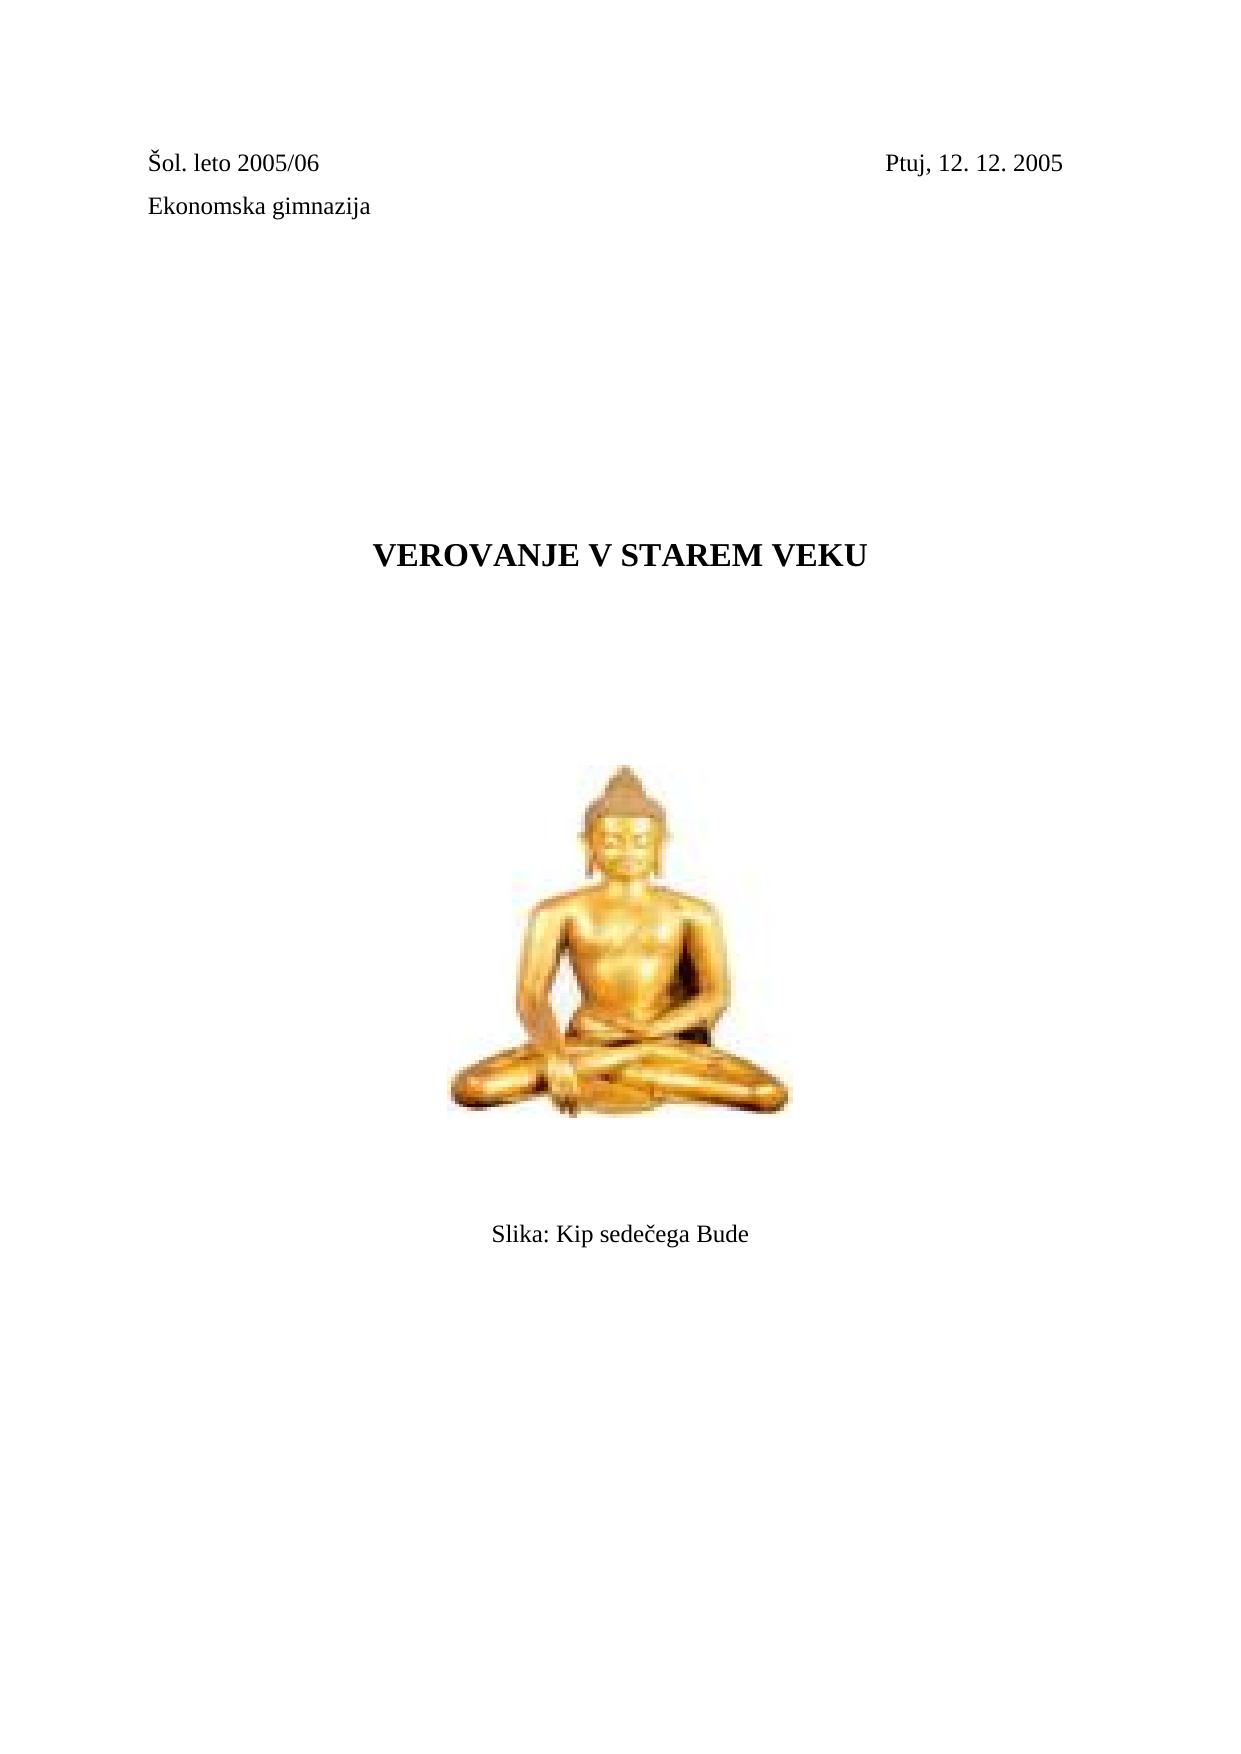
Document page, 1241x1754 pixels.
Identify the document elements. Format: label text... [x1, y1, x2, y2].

text Ekonomska gimnazija [148, 191, 1093, 219]
text VEROVANJE V STAREM VEKU [148, 536, 1093, 574]
picture [447, 765, 793, 1118]
text Slika: Kip sedečega Bude [148, 1219, 1093, 1247]
text Šol. leto 2005/06 Ptuj, 12. 12. 2005 [148, 148, 1093, 176]
